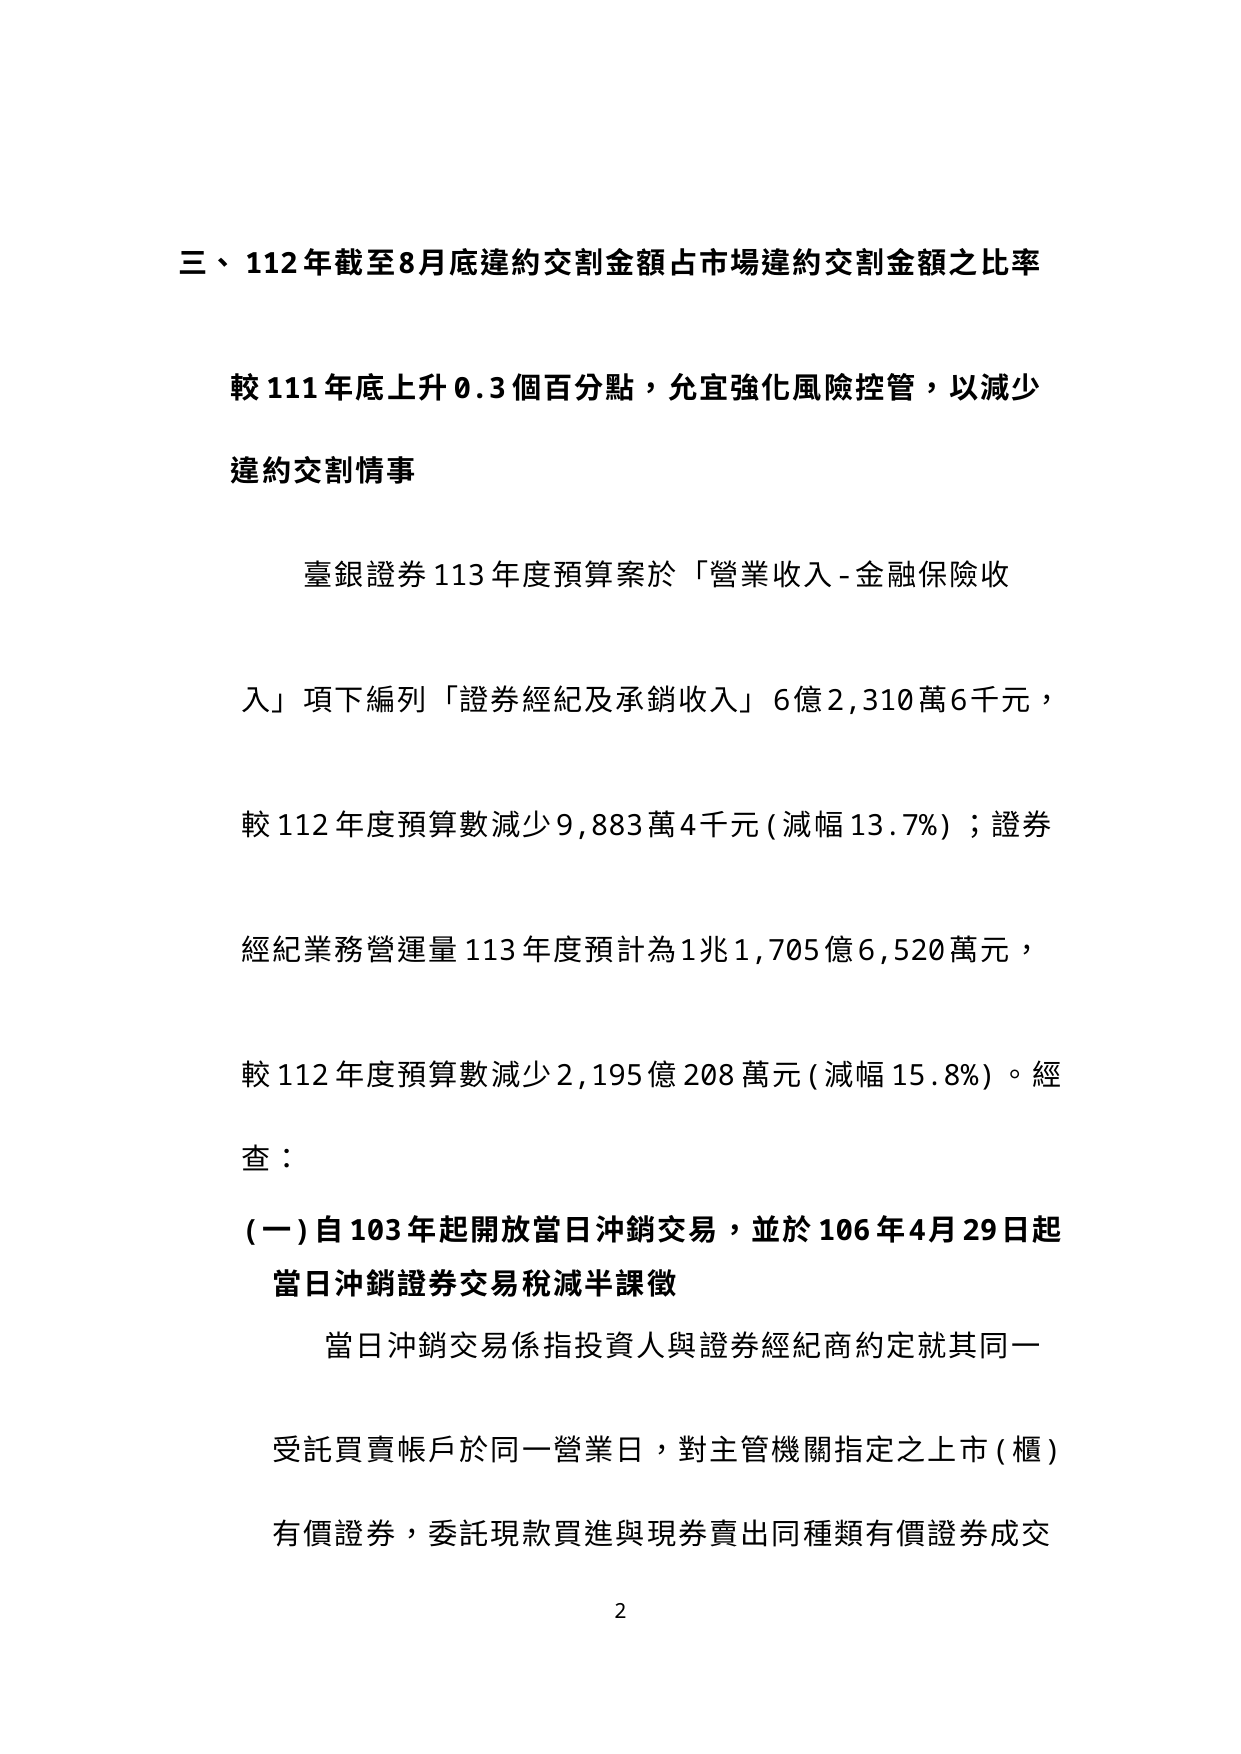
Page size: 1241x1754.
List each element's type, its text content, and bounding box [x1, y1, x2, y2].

text 當日沖銷交易係指投資人與證券經紀商約定就其同一受託買賣帳戶於同一營業日，對主管機關指定之上市(櫃)有價證券，委託現款買進與現券賣出同種類有價證券成交後，就同種類有價證券相同數量部分相抵之普通交割買賣，按買賣沖銷後差價辦理款項交割。我國自103年起開放先買後賣及先賣後買之當日沖銷交易，並於106年4月29日起減半課徵當日沖銷證券交易稅(以下簡稱證交稅)，該措施業延長至113年12月31日。 [265, 1302, 1063, 1552]
text 臺銀證券113年度預算案於「營業收入-金融保險收入」項下編列「證券經紀及承銷收入」6億2,310萬6千元，較112年度預算數減少9,883萬4千元(減幅13.7%)；證券經紀業務營運量113年度預計為1兆1,705億6,520萬元，較112年度預算數減少2,195億208萬元(減幅15.8%)。經查： [236, 490, 1063, 1177]
text (一)自103年起開放當日沖銷交易，並於106年4月29日起當日沖銷證券交易稅減半課徵 [236, 1177, 1063, 1302]
text 三、112年截至8月底違約交割金額占市場違約交割金額之比率較111年底上升0.3個百分點，允宜強化風險控管，以減少違約交割情事 [177, 177, 1063, 490]
